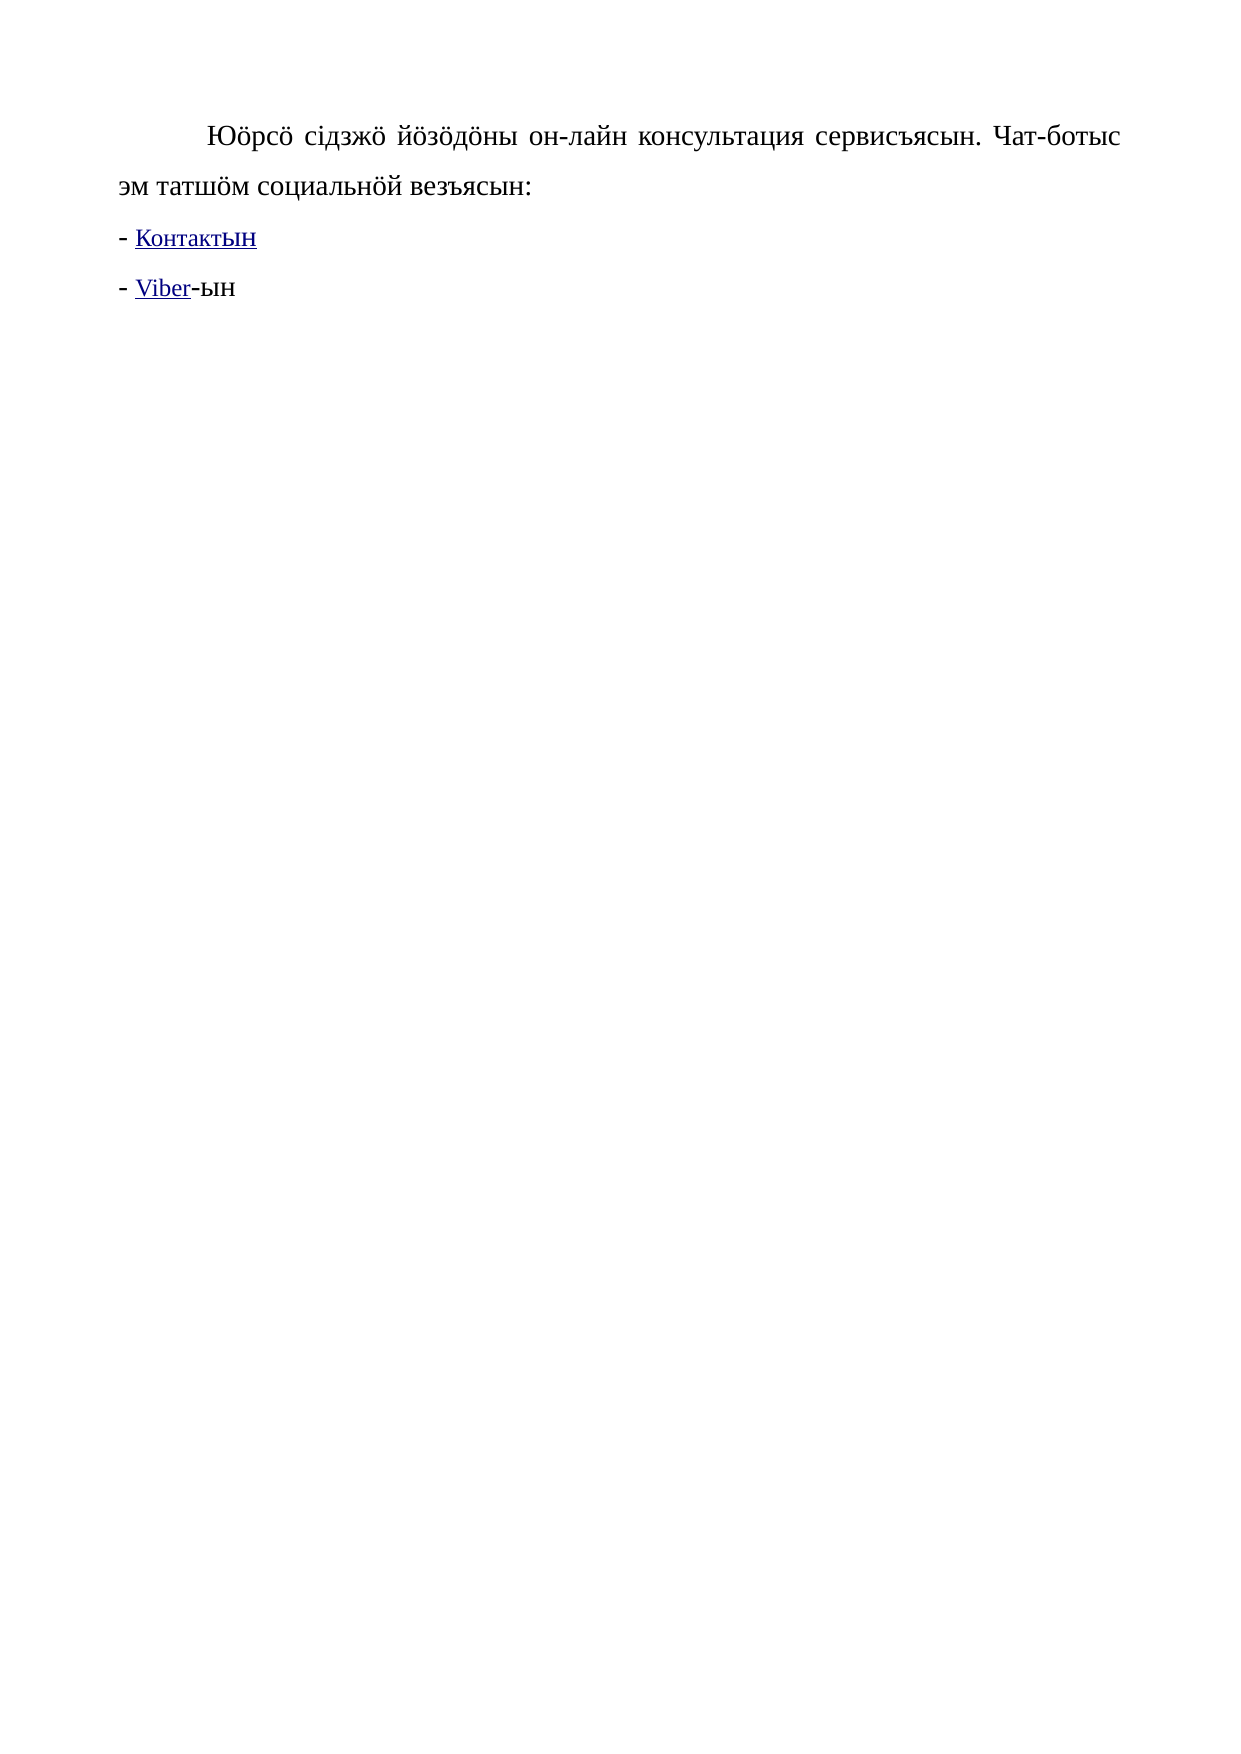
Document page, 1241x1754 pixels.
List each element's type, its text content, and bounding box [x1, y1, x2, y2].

text - Контактын [118, 219, 1122, 252]
text - Viber-ын [118, 269, 1122, 303]
text Юӧрсӧ сідзжӧ йӧзӧдӧны он-лайн консультация сервисъясын. Чат-ботыс эм татшӧм социальнӧй везъясын: [118, 118, 1122, 202]
